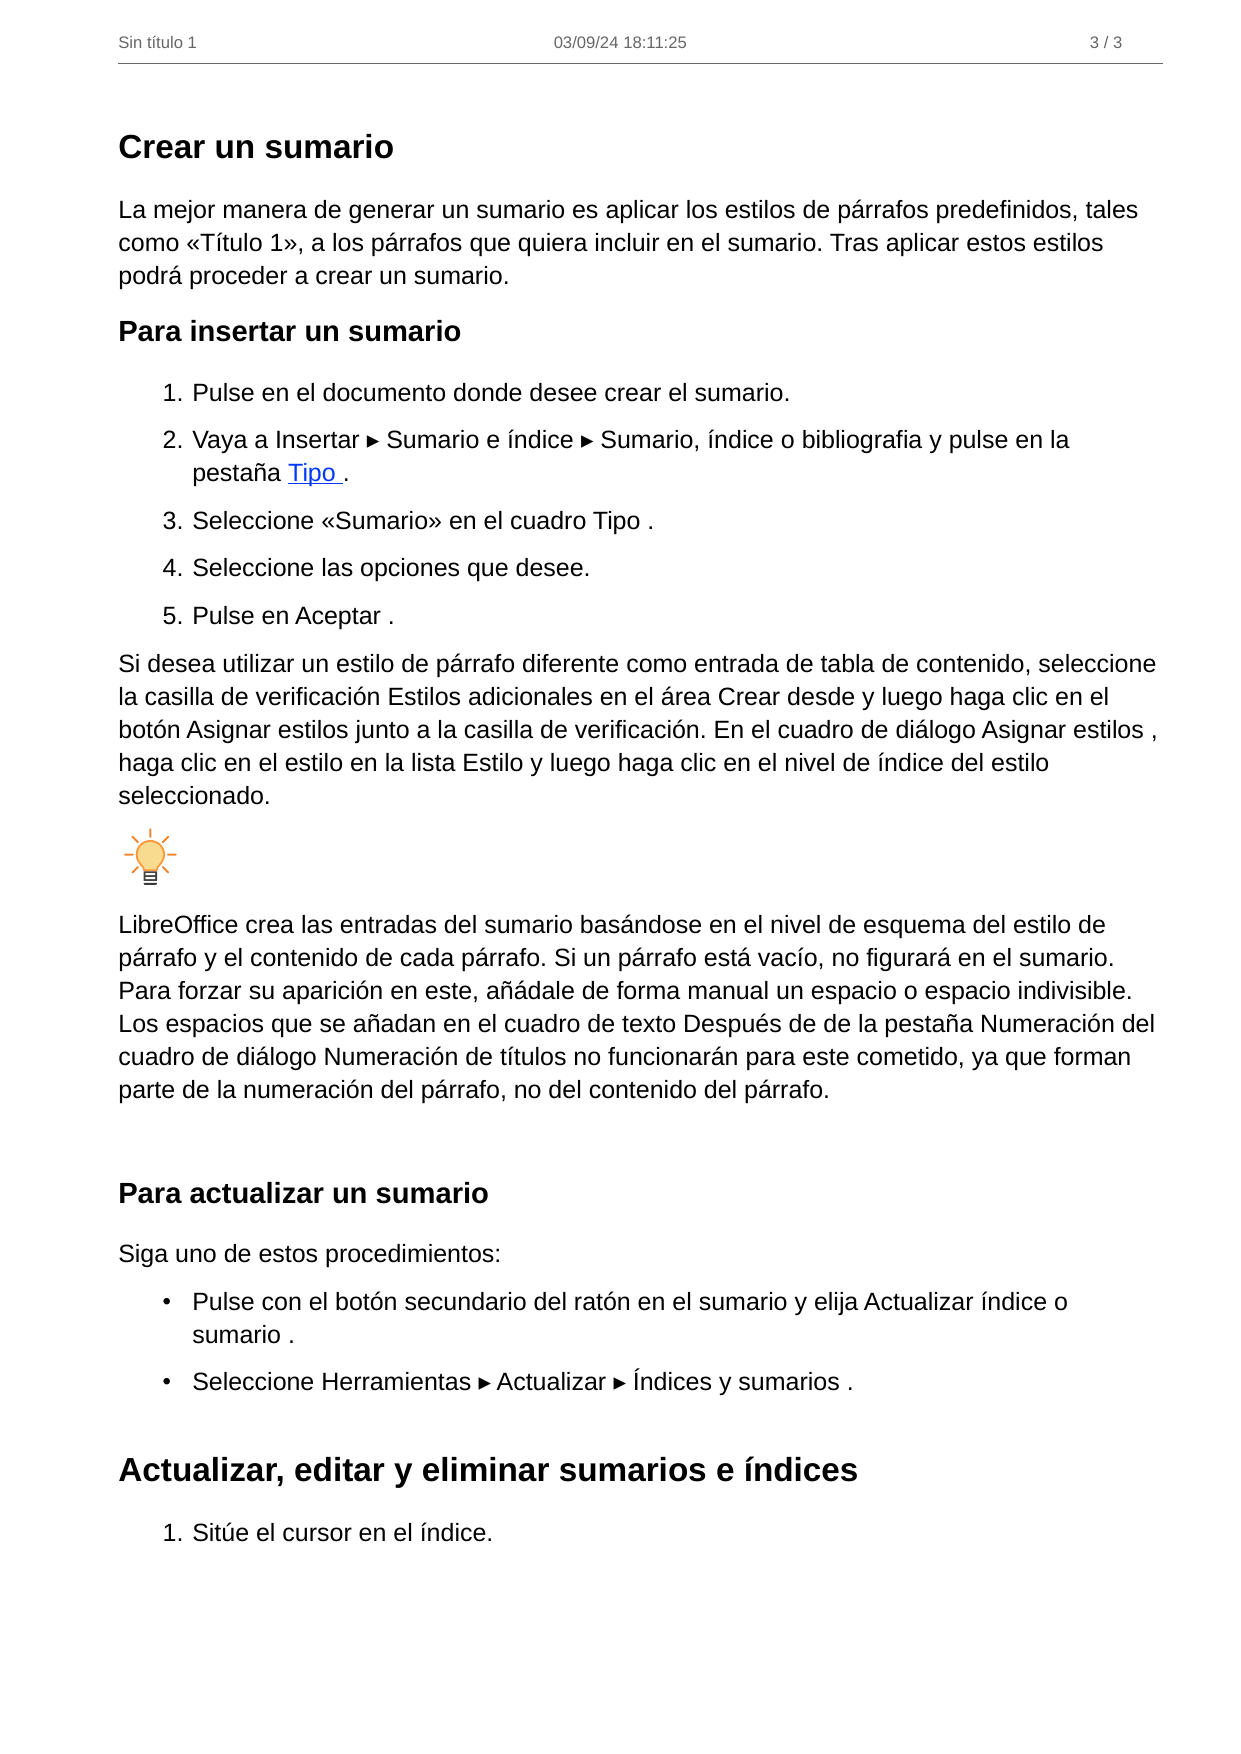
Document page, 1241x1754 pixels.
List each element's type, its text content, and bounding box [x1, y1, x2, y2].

subtitle Actualizar, editar y eliminar sumarios e índices [118, 1449, 1163, 1488]
list Seleccione Herramientas ▸ Actualizar ▸ Índices y sumarios . [162, 1367, 1163, 1396]
text Si desea utilizar un estilo de párrafo diferente como entrada de tabla de contenido, seleccione la casilla de verificación Estilos adicionales en el área Crear desde y luego haga clic en el botón Asignar estilos junto a la casilla de verificación. En el cuadro de diálogo Asignar estilos , haga clic en el estilo en la lista Estilo y luego haga clic en el nivel de índice del estilo seleccionado. [118, 648, 1163, 809]
subtitle Para insertar un sumario [118, 314, 1163, 348]
text La mejor manera de generar un sumario es aplicar los estilos de párrafos predefinidos, tales como «Título 1», a los párrafos que quiera incluir en el sumario. Tras aplicar estos estilos podrá proceder a crear un sumario. [118, 195, 1163, 290]
subtitle Para actualizar un sumario [118, 1176, 1163, 1209]
text Siga uno de estos procedimientos: [118, 1239, 1163, 1268]
list Seleccione «Sumario» en el cuadro Tipo . [162, 506, 1163, 534]
subtitle Crear un sumario [118, 127, 1163, 165]
list Pulse con el botón secundario del ratón en el sumario y elija Actualizar índice o sumario . [162, 1286, 1163, 1348]
list Seleccione las opciones que desee. [162, 553, 1163, 582]
list Pulse en Aceptar . [162, 601, 1163, 630]
list Sitúe el cursor en el índice. [162, 1517, 1163, 1546]
list Pulse en el documento donde desee crear el sumario. [162, 377, 1163, 406]
text LibreOffice crea las entradas del sumario basándose en el nivel de esquema del estilo de párrafo y el contenido de cada párrafo. Si un párrafo está vacío, no figurará en el sumario. Para forzar su aparición en este, añádale de forma manual un espacio o espacio indivisible. Los espacios que se añadan en el cuadro de texto Después de de la pestaña Numeración del cuadro de diálogo Numeración de títulos no funcionarán para este cometido, ya que forman parte de la numeración del párrafo, no del contenido del párrafo. [118, 909, 1163, 1103]
list Vaya a Insertar ▸ Sumario e índice ▸ Sumario, índice o bibliografia y pulse en la pestaña Tipo . [162, 425, 1163, 487]
